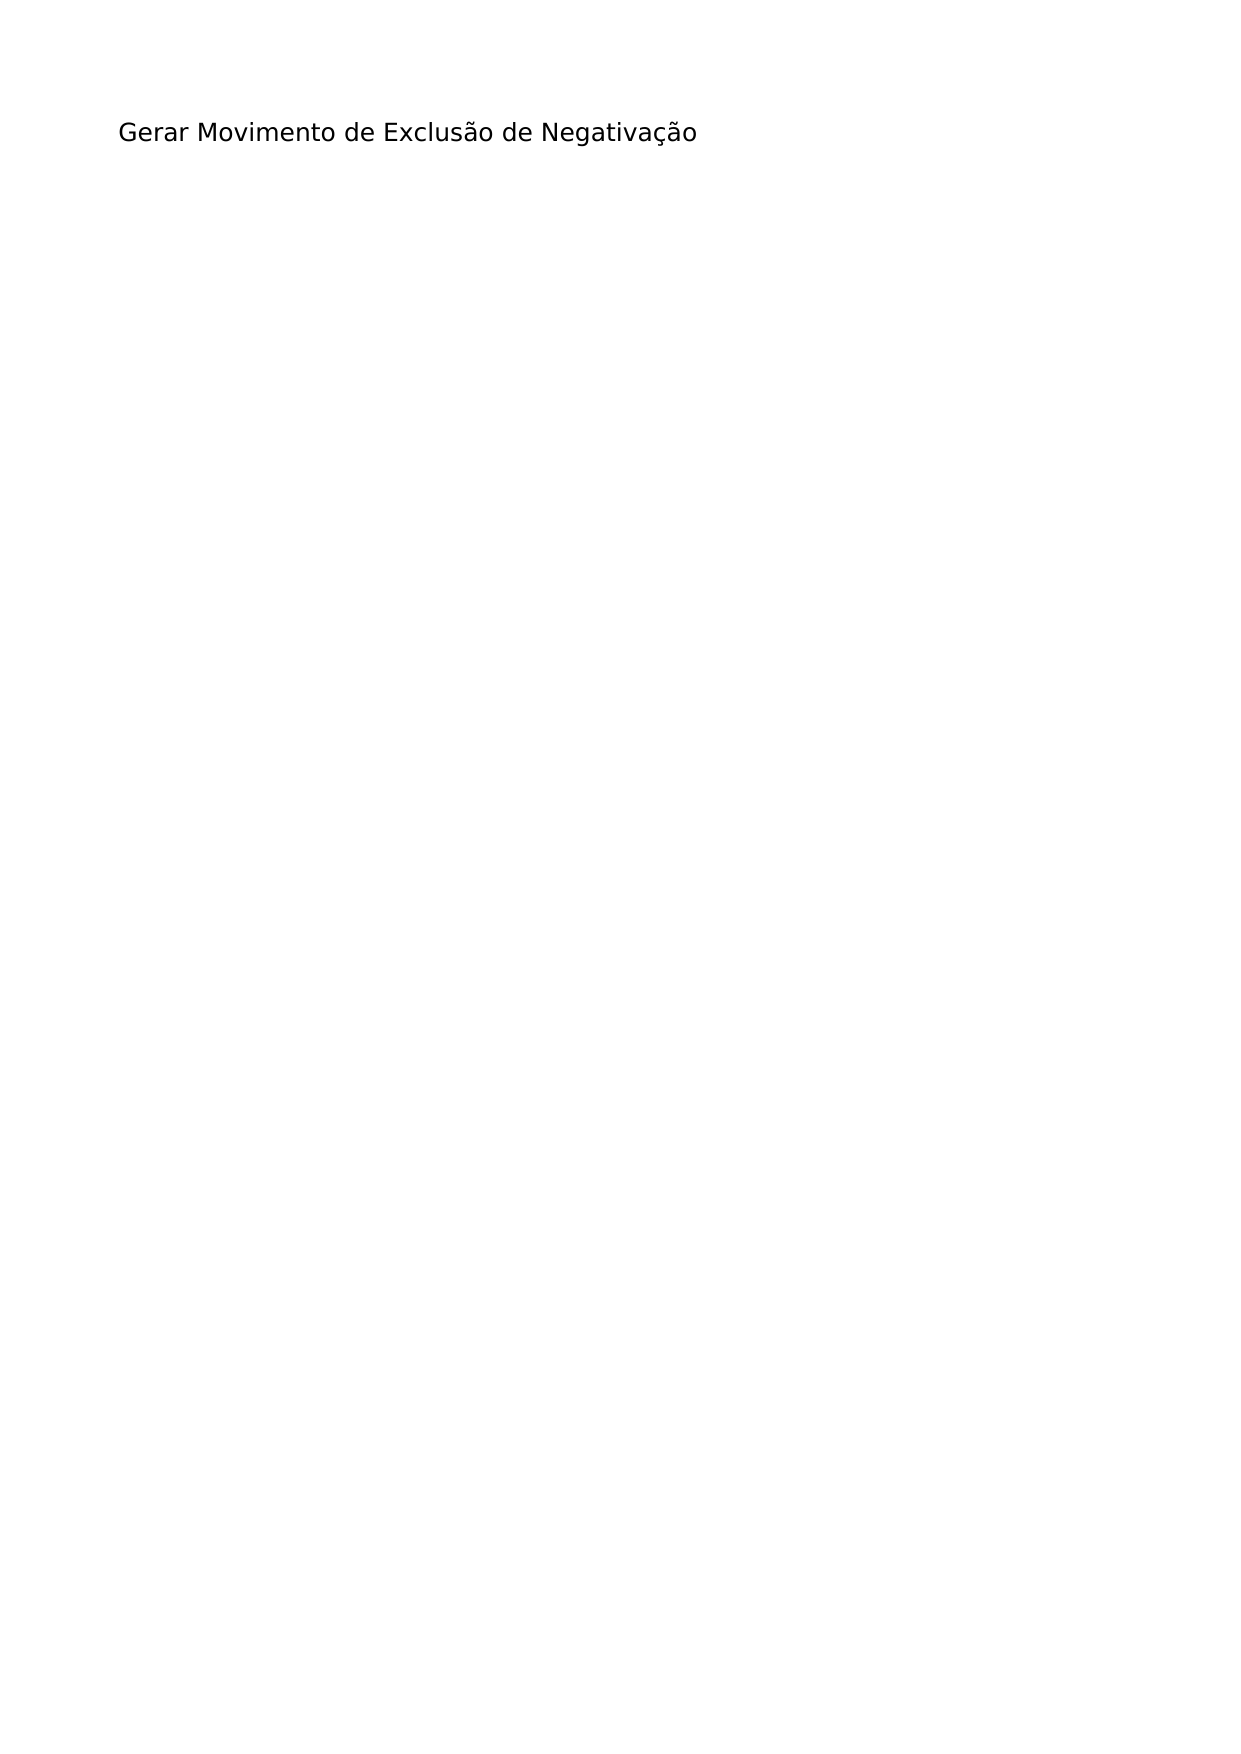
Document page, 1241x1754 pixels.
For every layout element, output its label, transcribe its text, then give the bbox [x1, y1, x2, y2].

text Gerar Movimento de Exclusão de Negativação [118, 118, 1122, 147]
